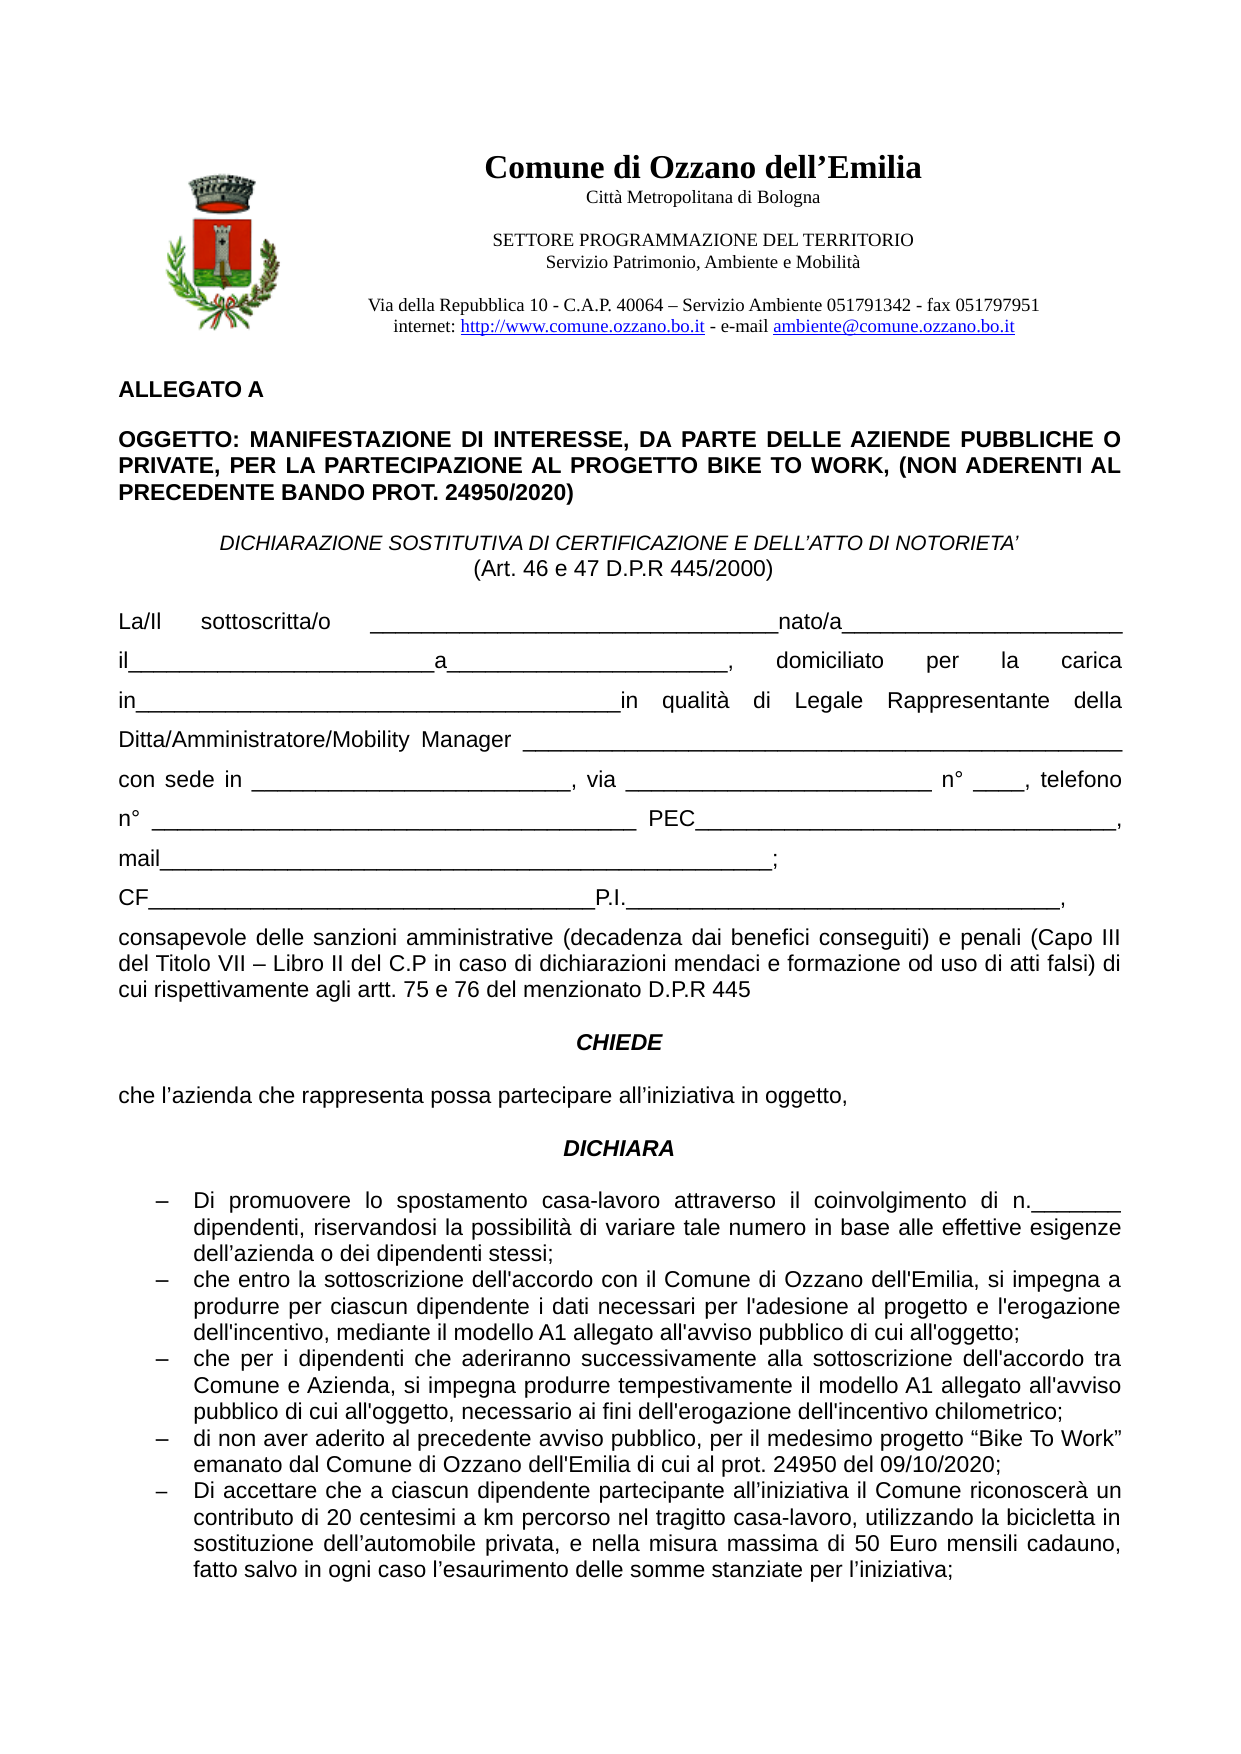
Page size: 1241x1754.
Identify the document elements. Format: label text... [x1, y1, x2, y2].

picture [160, 172, 283, 335]
text (Art. 46 e 47 D.P.R 445/2000) [118, 555, 1122, 582]
text ALLEGATO A [118, 376, 1122, 402]
table_header Comune di Ozzano dell’Emilia Città Metropolitana di Bologna SETTORE PROGRAMMAZIONE DEL TERRITORIO Servizio Patrimonio, Ambiente e Mobilità Via della Repubblica 10 - C.A.P. 40064 – Servizio Ambiente 051791342 - fax 051797951 internet: http://www.comune.ozzano.bo.it - e-mail ambiente@comune.ozzano.bo.it [284, 148, 1122, 349]
text La/Il sottoscritta/o ________________________________nato/a______________________ il________________________a______________________, domiciliato per la carica in______________________________________in qualità di Legale Rappresentante della Ditta/Amministratore/Mobility Manager _______________________________________________ con sede in _________________________, via ________________________ n° ____, telefono n° ______________________________________ PEC_________________________________, mail________________________________________________; CF___________________________________P.I.__________________________________, [118, 608, 1122, 911]
list che per i dipendenti che aderiranno successivamente alla sottoscrizione dell'accordo tra Comune e Azienda, si impegna produrre tempestivamente il modello A1 allegato all'avviso pubblico di cui all'oggetto, necessario ai fini dell'erogazione dell'incentivo chilometrico; [156, 1345, 1122, 1424]
table_header [119, 148, 284, 349]
text consapevole delle sanzioni amministrative (decadenza dai benefici conseguiti) e penali (Capo III del Titolo VII – Libro II del C.P in caso di dichiarazioni mendaci e formazione od uso di atti falsi) di cui rispettivamente agli artt. 75 e 76 del menzionato D.P.R 445 [118, 924, 1122, 1003]
list di non aver aderito al precedente avviso pubblico, per il medesimo progetto “Bike To Work” emanato dal Comune di Ozzano dell'Emilia di cui al prot. 24950 del 09/10/2020; [156, 1424, 1122, 1477]
text OGGETTO: MANIFESTAZIONE DI INTERESSE, DA PARTE DELLE AZIENDE pubbliche o private, per LA PARTECIPAZIONE aL PROGETTO bike to work, (NON ADERENTI AL PRECEDENTE BANDO PROT. 24950/2020) [118, 426, 1122, 505]
text DICHIARA [118, 1134, 1122, 1161]
list Di accettare che a ciascun dipendente partecipante all’iniziativa il Comune riconoscerà un contributo di 20 centesimi a km percorso nel tragitto casa-lavoro, utilizzando la bicicletta in sostituzione dell’automobile privata, e nella misura massima di 50 Euro mensili cadauno, fatto salvo in ogni caso l’esaurimento delle somme stanziate per l’iniziativa; [156, 1477, 1122, 1583]
subtitle DICHIARAZIONE SOSTITUTIVA DI CERTIFICAZIONE E DELL’ATTO DI NOTORIETA’ [118, 531, 1122, 555]
list Di promuovere lo spostamento casa-lavoro attraverso il coinvolgimento di n._______ dipendenti, riservandosi la possibilità di variare tale numero in base alle effettive esigenze dell’azienda o dei dipendenti stessi; [156, 1187, 1122, 1266]
list che entro la sottoscrizione dell'accordo con il Comune di Ozzano dell'Emilia, si impegna a produrre per ciascun dipendente i dati necessari per l'adesione al progetto e l'erogazione dell'incentivo, mediante il modello A1 allegato all'avviso pubblico di cui all'oggetto; [156, 1266, 1122, 1345]
text che l’azienda che rappresenta possa partecipare all’iniziativa in oggetto, [118, 1082, 1122, 1108]
text CHIEDE [118, 1029, 1122, 1056]
